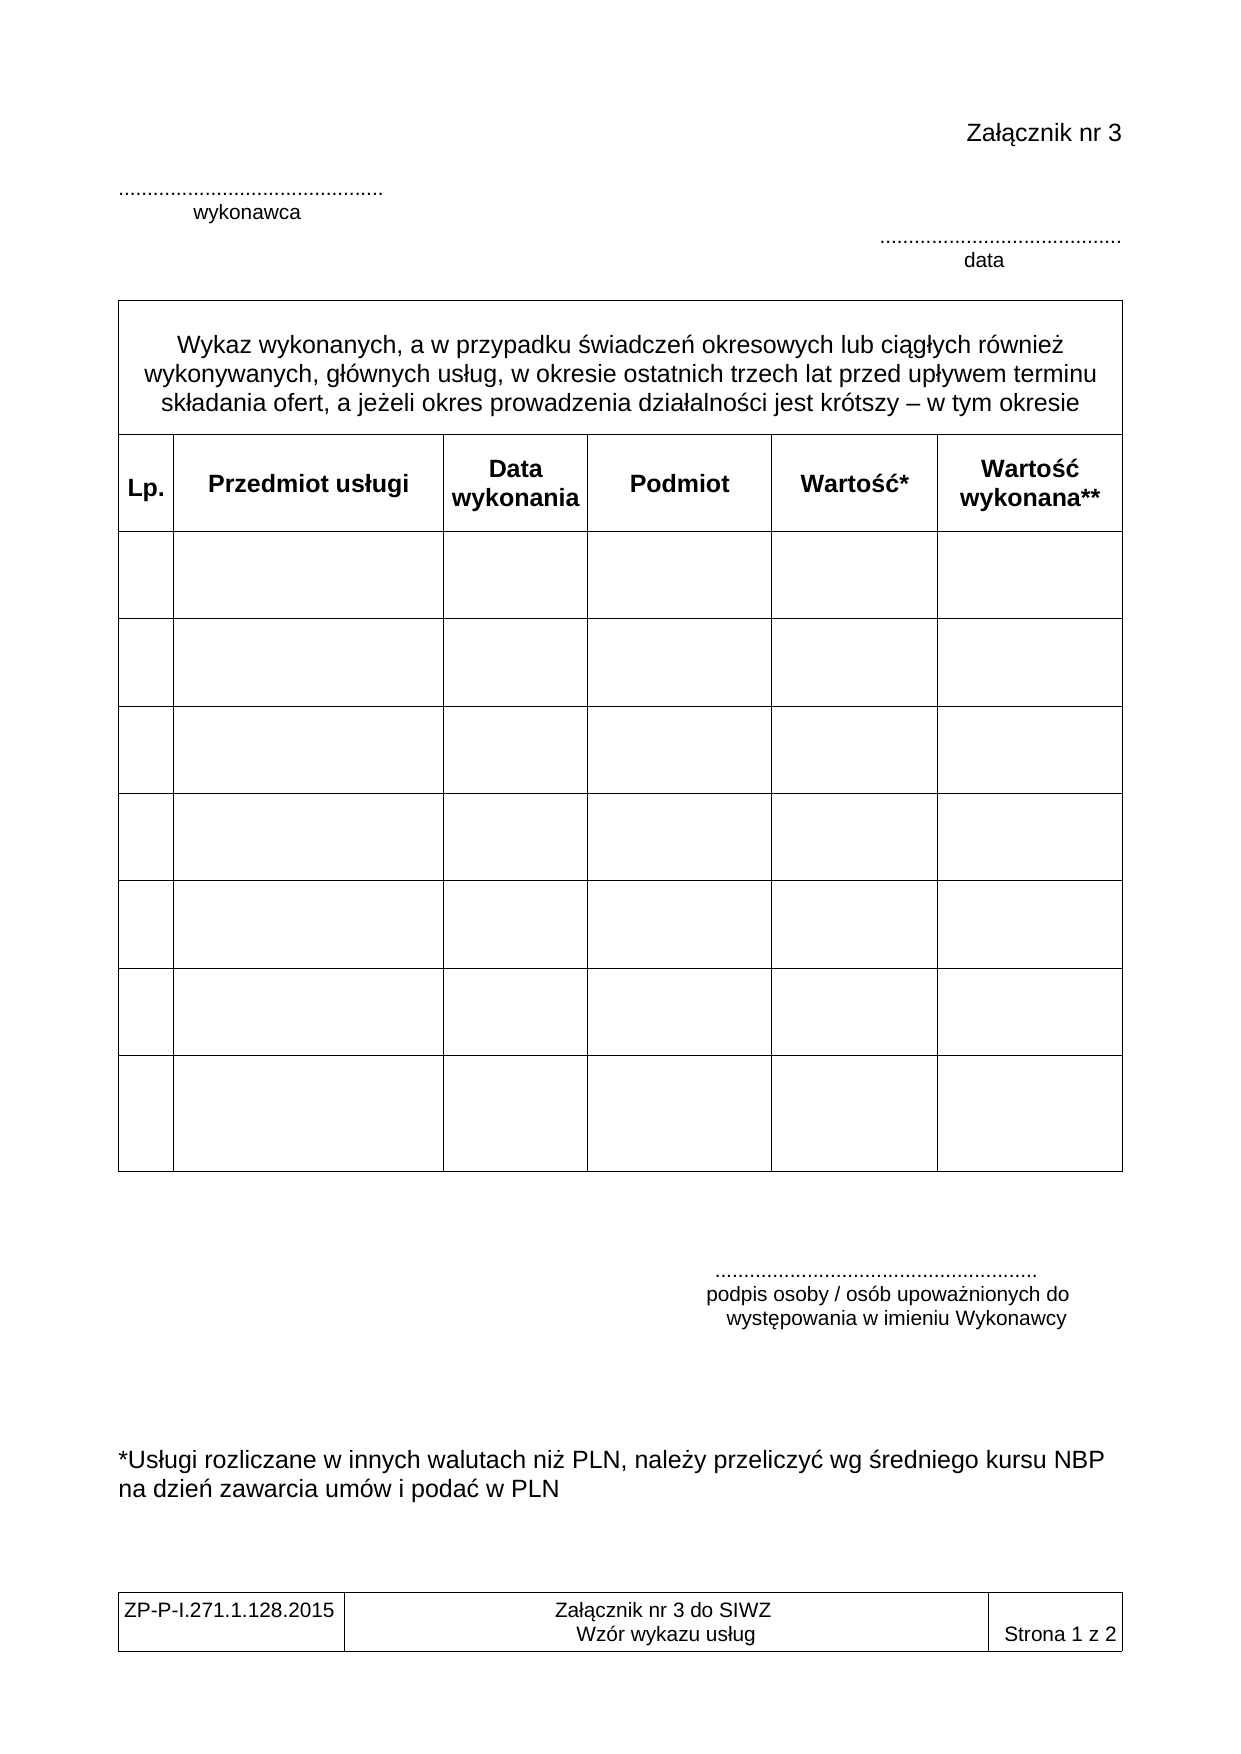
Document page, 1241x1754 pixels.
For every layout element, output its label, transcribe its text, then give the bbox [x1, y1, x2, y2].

table_cell [588, 1056, 771, 1171]
table_cell [938, 619, 1122, 706]
table_cell [588, 969, 771, 1055]
table_cell [119, 707, 173, 793]
subtitle Załącznik nr 3 [118, 118, 1122, 147]
text *Usługi rozliczane w innych walutach niż PLN, należy przeliczyć wg średniego kursu NBP na dzień zawarcia umów i podać w PLN [118, 1445, 1122, 1502]
table_cell [444, 794, 587, 880]
table_cell Podmiot [588, 435, 771, 531]
text .......................................... [118, 223, 1122, 247]
table_cell [119, 794, 173, 880]
table_cell [588, 881, 771, 967]
text data [118, 247, 1122, 271]
table_cell [174, 969, 443, 1055]
table_cell [938, 794, 1122, 880]
table_cell [938, 1056, 1122, 1171]
table_cell [938, 532, 1122, 618]
table_cell [772, 1056, 937, 1171]
table_cell [772, 794, 937, 880]
table_cell [588, 619, 771, 706]
table_cell [174, 707, 443, 793]
table_cell [588, 794, 771, 880]
table_cell [938, 707, 1122, 793]
table_cell [938, 969, 1122, 1055]
table_cell [444, 619, 587, 706]
table_cell [588, 532, 771, 618]
table_cell [444, 969, 587, 1055]
table_cell [119, 619, 173, 706]
table_cell [772, 707, 937, 793]
table_cell [119, 881, 173, 967]
table_cell [772, 619, 937, 706]
table_cell [174, 532, 443, 618]
table_cell Lp. [119, 435, 173, 531]
table_cell [119, 532, 173, 618]
table_cell [772, 532, 937, 618]
text wykonawca [118, 199, 1122, 223]
table_cell [174, 1056, 443, 1171]
table_cell [444, 707, 587, 793]
table_cell [174, 619, 443, 706]
table_cell [174, 881, 443, 967]
table_header Wykaz wykonanych, a w przypadku świadczeń okresowych lub ciągłych również wykonywanych, głównych usług, w okresie ostatnich trzech lat przed upływem terminu składania ofert, a jeżeli okres prowadzenia działalności jest krótszy – w tym okresie [119, 301, 1122, 434]
table_cell [444, 532, 587, 618]
table_cell [444, 1056, 587, 1171]
text ........................................................ [631, 1258, 1122, 1282]
text .............................................. [118, 176, 1122, 199]
table_cell [119, 969, 173, 1055]
table_cell Data wykonania [444, 435, 587, 531]
table_cell [174, 794, 443, 880]
text występowania w imieniu Wykonawcy [631, 1306, 1122, 1330]
text podpis osoby / osób upoważnionych do [631, 1282, 1122, 1306]
table_cell [119, 1056, 173, 1171]
table_cell Wartość wykonana** [938, 435, 1122, 531]
table_cell Wartość* [772, 435, 937, 531]
table_cell [444, 881, 587, 967]
table_cell [772, 881, 937, 967]
table_cell [938, 881, 1122, 967]
table_cell [772, 969, 937, 1055]
table_cell Przedmiot usługi [174, 435, 443, 531]
table_cell [588, 707, 771, 793]
